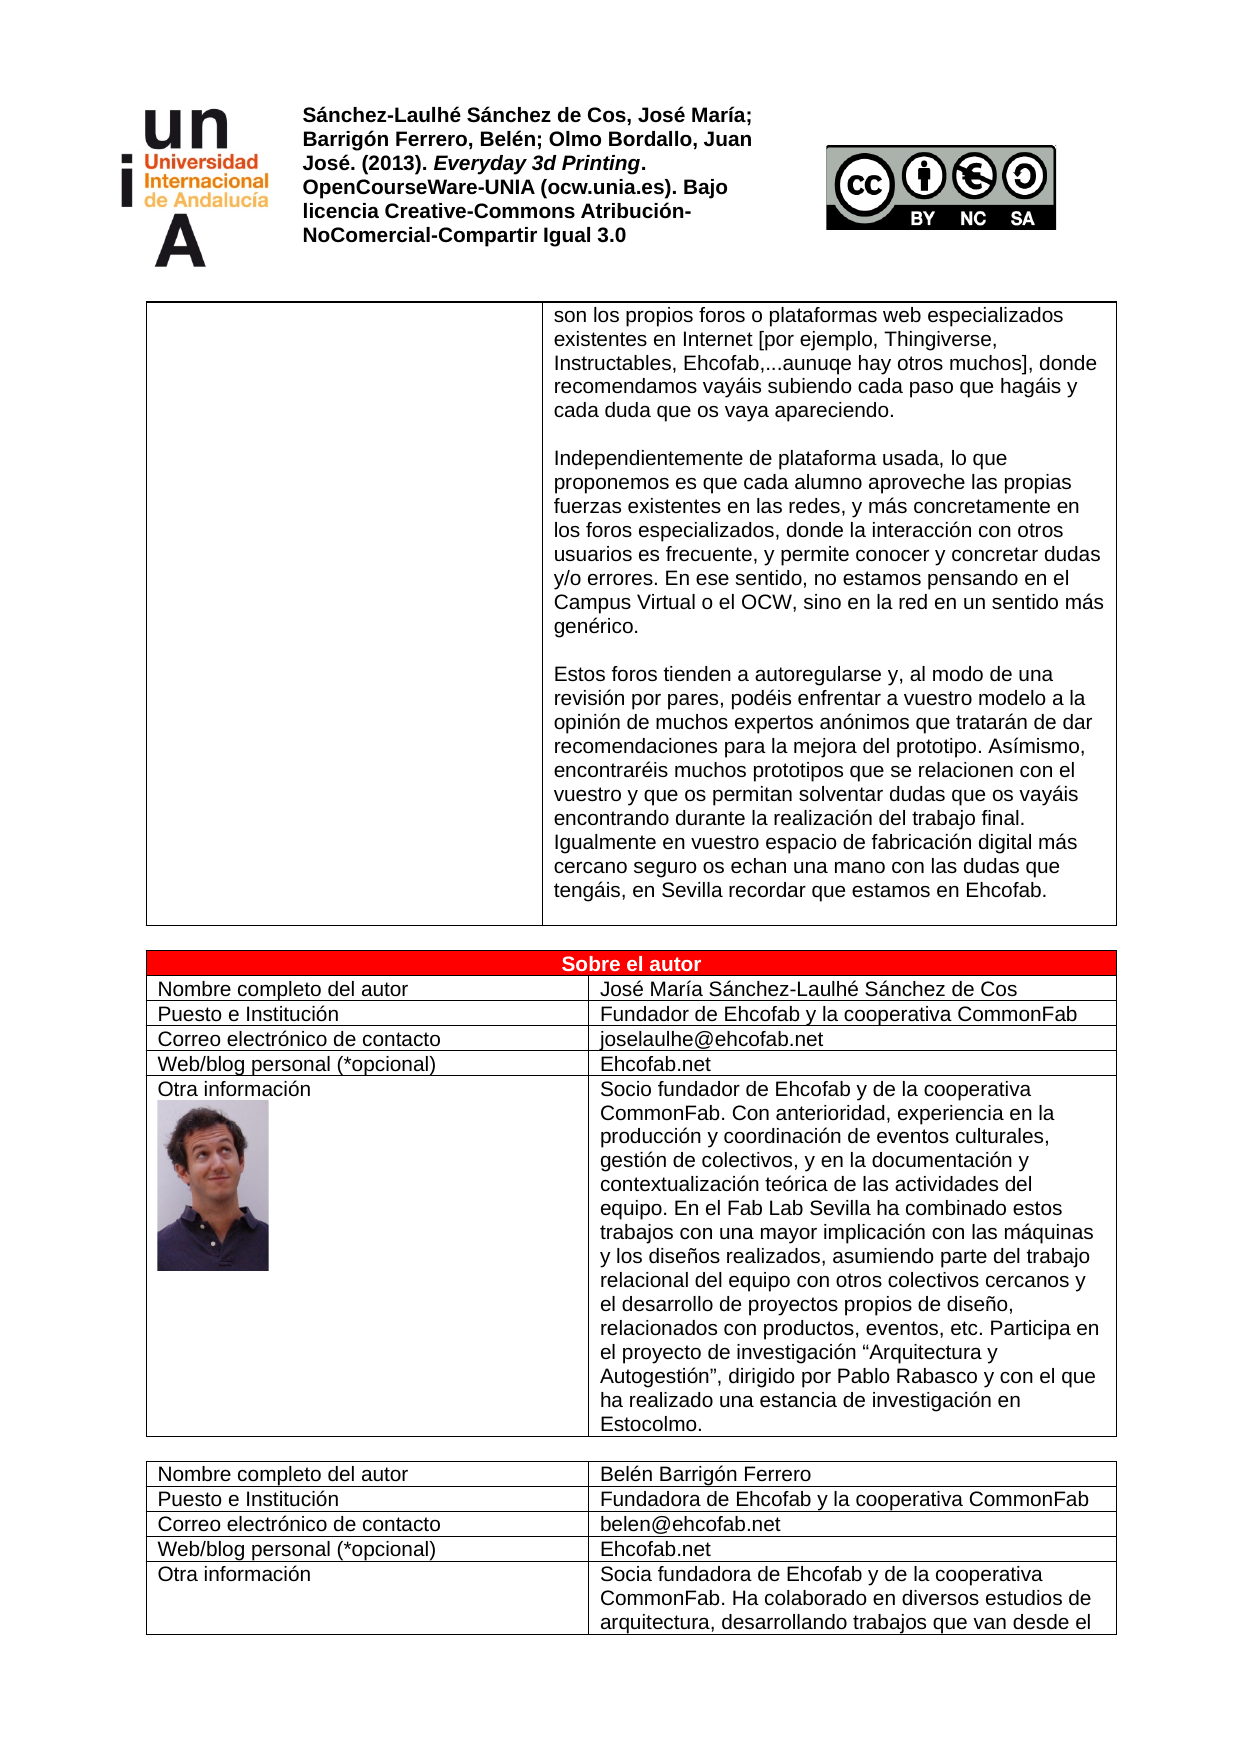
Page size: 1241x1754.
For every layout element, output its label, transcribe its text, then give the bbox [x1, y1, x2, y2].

table_cell Correo electrónico de contacto [147, 1512, 588, 1536]
table_cell son los propios foros o plataformas web especializados existentes en Internet [por ejemplo, Thingiverse, Instructables, Ehcofab,...aunuqe hay otros muchos], donde recomendamos vayáis subiendo cada paso que hagáis y cada duda que os vaya apareciendo. Independientemente de plataforma usada, lo que proponemos es que cada alumno aproveche las propias fuerzas existentes en las redes, y más concretamente en los foros especializados, donde la interacción con otros usuarios es frecuente, y permite conocer y concretar dudas y/o errores. En ese sentido, no estamos pensando en el Campus Virtual o el OCW, sino en la red en un sentido más genérico. Estos foros tienden a autoregularse y, al modo de una revisión por pares, podéis enfrentar a vuestro modelo a la opinión de muchos expertos anónimos que tratarán de dar recomendaciones para la mejora del prototipo. Asímismo, encontraréis muchos prototipos que se relacionen con el vuestro y que os permitan solventar dudas que os vayáis encontrando durante la realización del trabajo final. Igualmente en vuestro espacio de fabricación digital más cercano seguro os echan una mano con las dudas que tengáis, en Sevilla recordar que estamos en Ehcofab. [543, 303, 1116, 925]
table_header Belén Barrigón Ferrero [589, 1462, 1116, 1486]
table_cell Correo electrónico de contacto [147, 1026, 588, 1050]
table_cell Puesto e Institución [147, 1487, 588, 1511]
table_cell Web/blog personal (*opcional) [147, 1051, 588, 1075]
table_cell [147, 303, 542, 925]
table_cell Web/blog personal (*opcional) [147, 1537, 588, 1561]
table_cell Nombre completo del autor [147, 976, 588, 1000]
table_cell Otra información [147, 1076, 588, 1436]
table_cell Fundador de Ehcofab y la cooperativa CommonFab [589, 1001, 1116, 1025]
table_cell Puesto e Institución [147, 1001, 588, 1025]
table_cell Socia fundadora de Ehcofab y de la cooperativa CommonFab. Ha colaborado en diversos estudios de arquitectura, desarrollando trabajos que van desde el [589, 1562, 1116, 1634]
table_cell belen@ehcofab.net [589, 1512, 1116, 1536]
table_cell joselaulhe@ehcofab.net [589, 1026, 1116, 1050]
table_cell José María Sánchez-Laulhé Sánchez de Cos [589, 976, 1116, 1000]
table_cell Ehcofab.net [589, 1537, 1116, 1561]
table_cell Fundadora de Ehcofab y la cooperativa CommonFab [589, 1487, 1116, 1511]
table_cell Ehcofab.net [589, 1051, 1116, 1075]
table_header Sobre el autor [147, 951, 1116, 975]
table_header Nombre completo del autor [147, 1462, 588, 1486]
table_cell Socio fundador de Ehcofab y de la cooperativa CommonFab. Con anterioridad, experiencia en la producción y coordinación de eventos culturales, gestión de colectivos, y en la documentación y contextualización teórica de las actividades del equipo. En el Fab Lab Sevilla ha combinado estos trabajos con una mayor implicación con las máquinas y los diseños realizados, asumiendo parte del trabajo relacional del equipo con otros colectivos cercanos y el desarrollo de proyectos propios de diseño, relacionados con productos, eventos, etc. Participa en el proyecto de investigación “Arquitectura y Autogestión”, dirigido por Pablo Rabasco y con el que ha realizado una estancia de investigación en Estocolmo. [589, 1076, 1116, 1436]
table_cell Otra información [147, 1562, 588, 1634]
